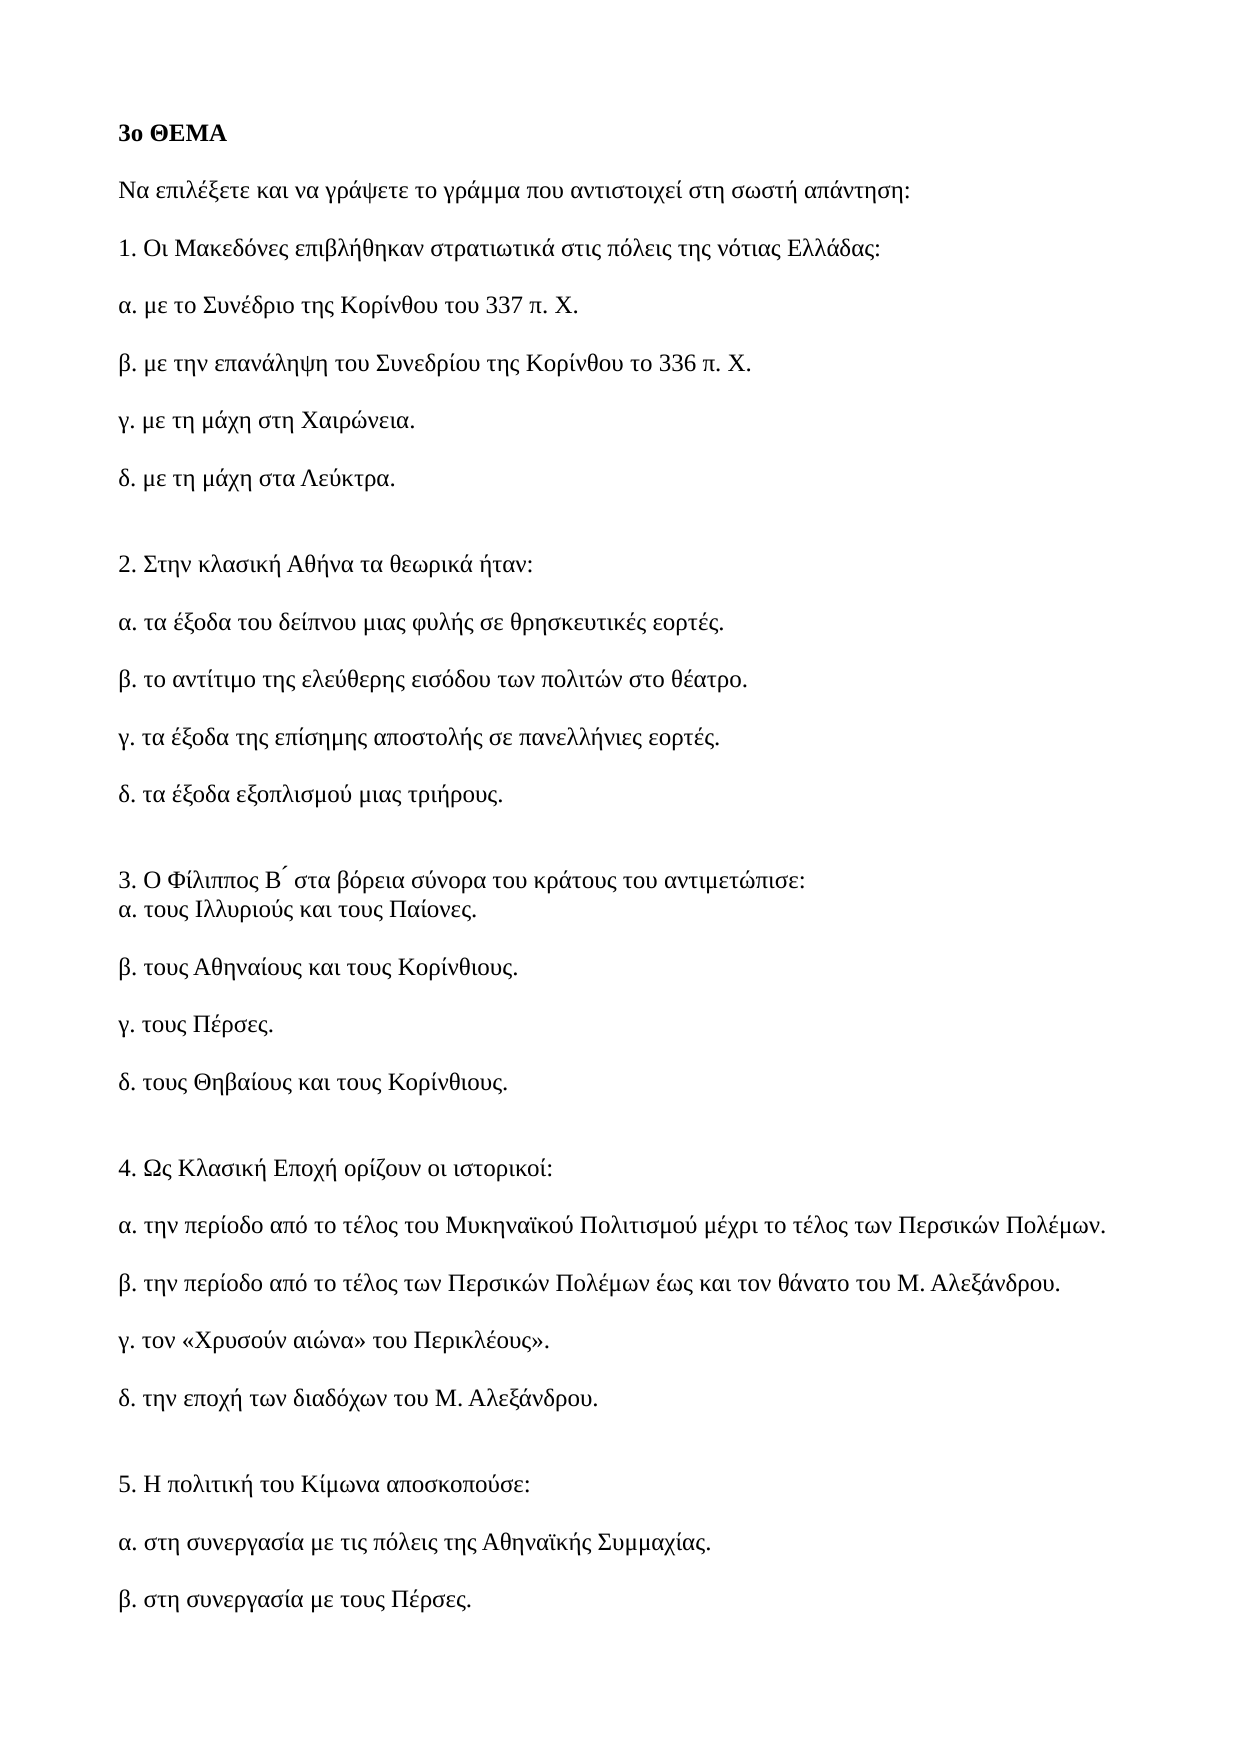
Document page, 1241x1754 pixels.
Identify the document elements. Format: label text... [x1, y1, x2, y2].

text β. την περίοδο από το τέλος των Περσικών Πολέμων έως και τον θάνατο του Μ. Αλεξάνδρου. [118, 1268, 1122, 1297]
text α. τα έξοδα του δείπνου μιας φυλής σε θρησκευτικές εορτές. [118, 607, 1122, 636]
text δ. με τη μάχη στα Λεύκτρα. [118, 463, 1122, 492]
text Να επιλέξετε και να γράψετε το γράμμα που αντιστοιχεί στη σωστή απάντηση: [118, 176, 1122, 204]
text δ. τα έξοδα εξοπλισμού μιας τριήρους. [118, 779, 1122, 808]
text α. με το Συνέδριο της Κορίνθου του 337 π. Χ. [118, 291, 1122, 319]
text 1. Οι Μακεδόνες επιβλήθηκαν στρατιωτικά στις πόλεις της νότιας Ελλάδας: [118, 233, 1122, 262]
text 4. Ως Κλασική Εποχή ορίζουν οι ιστορικοί: [118, 1153, 1122, 1182]
text β. με την επανάληψη του Συνεδρίου της Κορίνθου το 336 π. Χ. [118, 348, 1122, 377]
text 3ο ΘΕΜΑ [118, 118, 1122, 147]
text γ. τους Πέρσες. [118, 1009, 1122, 1038]
text 5. Η πολιτική του Κίμωνα αποσκοπούσε: [118, 1469, 1122, 1498]
text γ. τον «Χρυσούν αιώνα» του Περικλέους». [118, 1326, 1122, 1354]
text δ. τους Θηβαίους και τους Κορίνθιους. [118, 1067, 1122, 1096]
text β. το αντίτιμο της ελεύθερης εισόδου των πολιτών στο θέατρο. [118, 664, 1122, 693]
text α. την περίοδο από το τέλος του Μυκηναϊκού Πολιτισμού μέχρι το τέλος των Περσικών Πολέμων. [118, 1211, 1122, 1239]
text 2. Στην κλασική Αθήνα τα θεωρικά ήταν: [118, 549, 1122, 578]
text δ. την εποχή των διαδόχων του Μ. Αλεξάνδρου. [118, 1383, 1122, 1412]
text 3. Ο Φίλιππος Β ́ στα βόρεια σύνορα του κράτους του αντιμετώπισε: [118, 866, 1122, 894]
text γ. με τη μάχη στη Χαιρώνεια. [118, 406, 1122, 434]
text β. τους Αθηναίους και τους Κορίνθιους. [118, 952, 1122, 981]
text γ. τα έξοδα της επίσημης αποστολής σε πανελλήνιες εορτές. [118, 722, 1122, 751]
text β. στη συνεργασία με τους Πέρσες. [118, 1584, 1122, 1613]
text α. στη συνεργασία με τις πόλεις της Αθηναϊκής Συμμαχίας. [118, 1527, 1122, 1556]
text α. τους Ιλλυριούς και τους Παίονες. [118, 894, 1122, 923]
